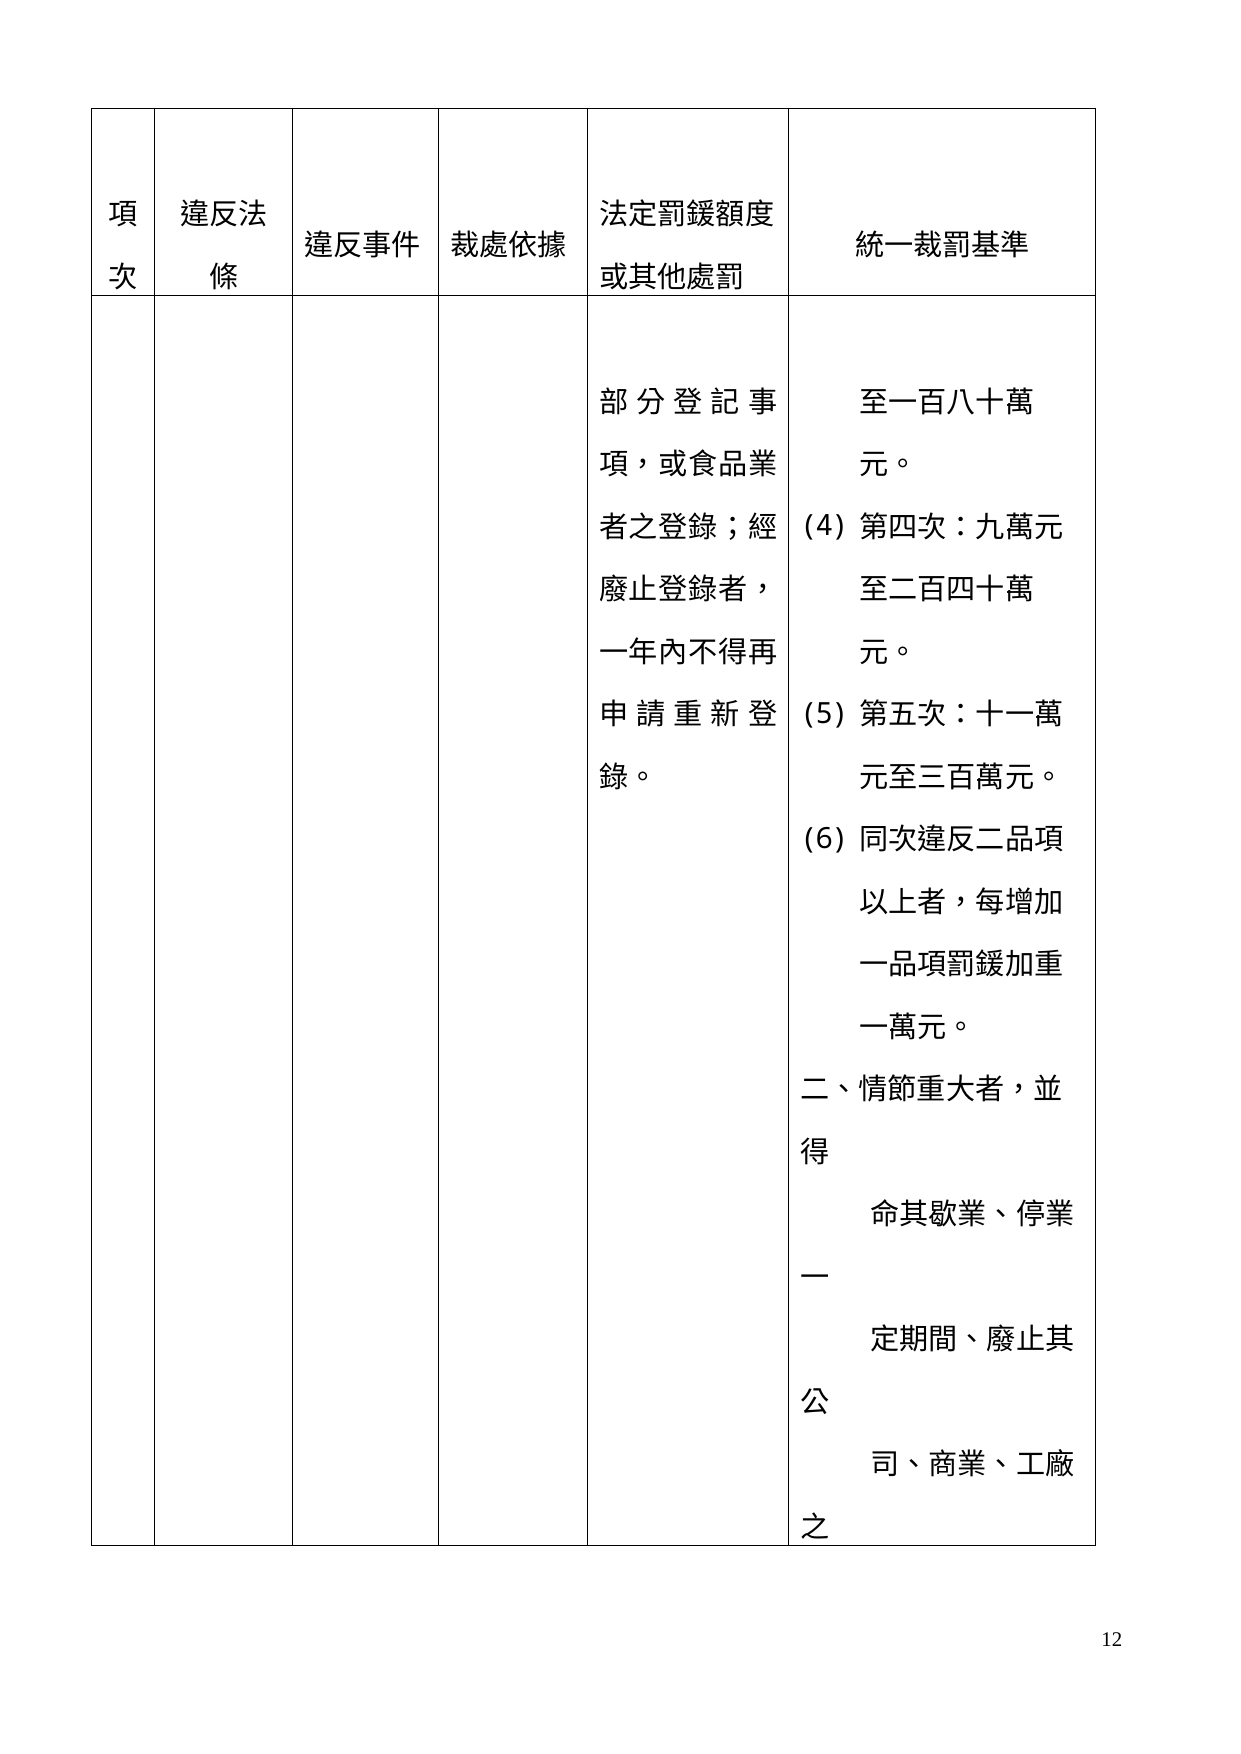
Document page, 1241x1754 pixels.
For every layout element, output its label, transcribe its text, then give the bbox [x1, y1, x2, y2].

table_cell [155, 296, 292, 1545]
table_header 法定罰鍰額度或其他處罰 [588, 109, 788, 295]
table_cell [92, 296, 154, 1545]
table_cell [439, 296, 587, 1545]
table_header 統一裁罰基準 [789, 109, 1095, 295]
table_cell 一、經命限期改正，屆 期不改正者，依違 規次數裁處之： 第一次：三萬元至六十萬元。 第二次：五萬元至一百二十萬元。 第三次：七萬元至一百八十萬元。 第四次：九萬元至二百四十萬元。 第五次：十一萬元至三百萬元。 同次違反二品項以上者，每增加一品項罰鍰加重一萬元。 二、情節重大者，並得 命其歇業、停業一 定期間、廢止其公 司、商業、工廠之 全部或部分登記事 項，或食品業者之 登錄。 [789, 296, 1095, 1545]
table_cell 部分登記事項，或食品業者之登錄；經廢止登錄者，一年內不得再申請重新登錄。 [588, 296, 788, 1545]
table_cell [293, 296, 438, 1545]
table_header 違反事件 [293, 109, 438, 295]
table_header 違反法條 [155, 109, 292, 295]
table_header 裁處依據 [439, 109, 587, 295]
table_header 項 次 [92, 109, 154, 295]
